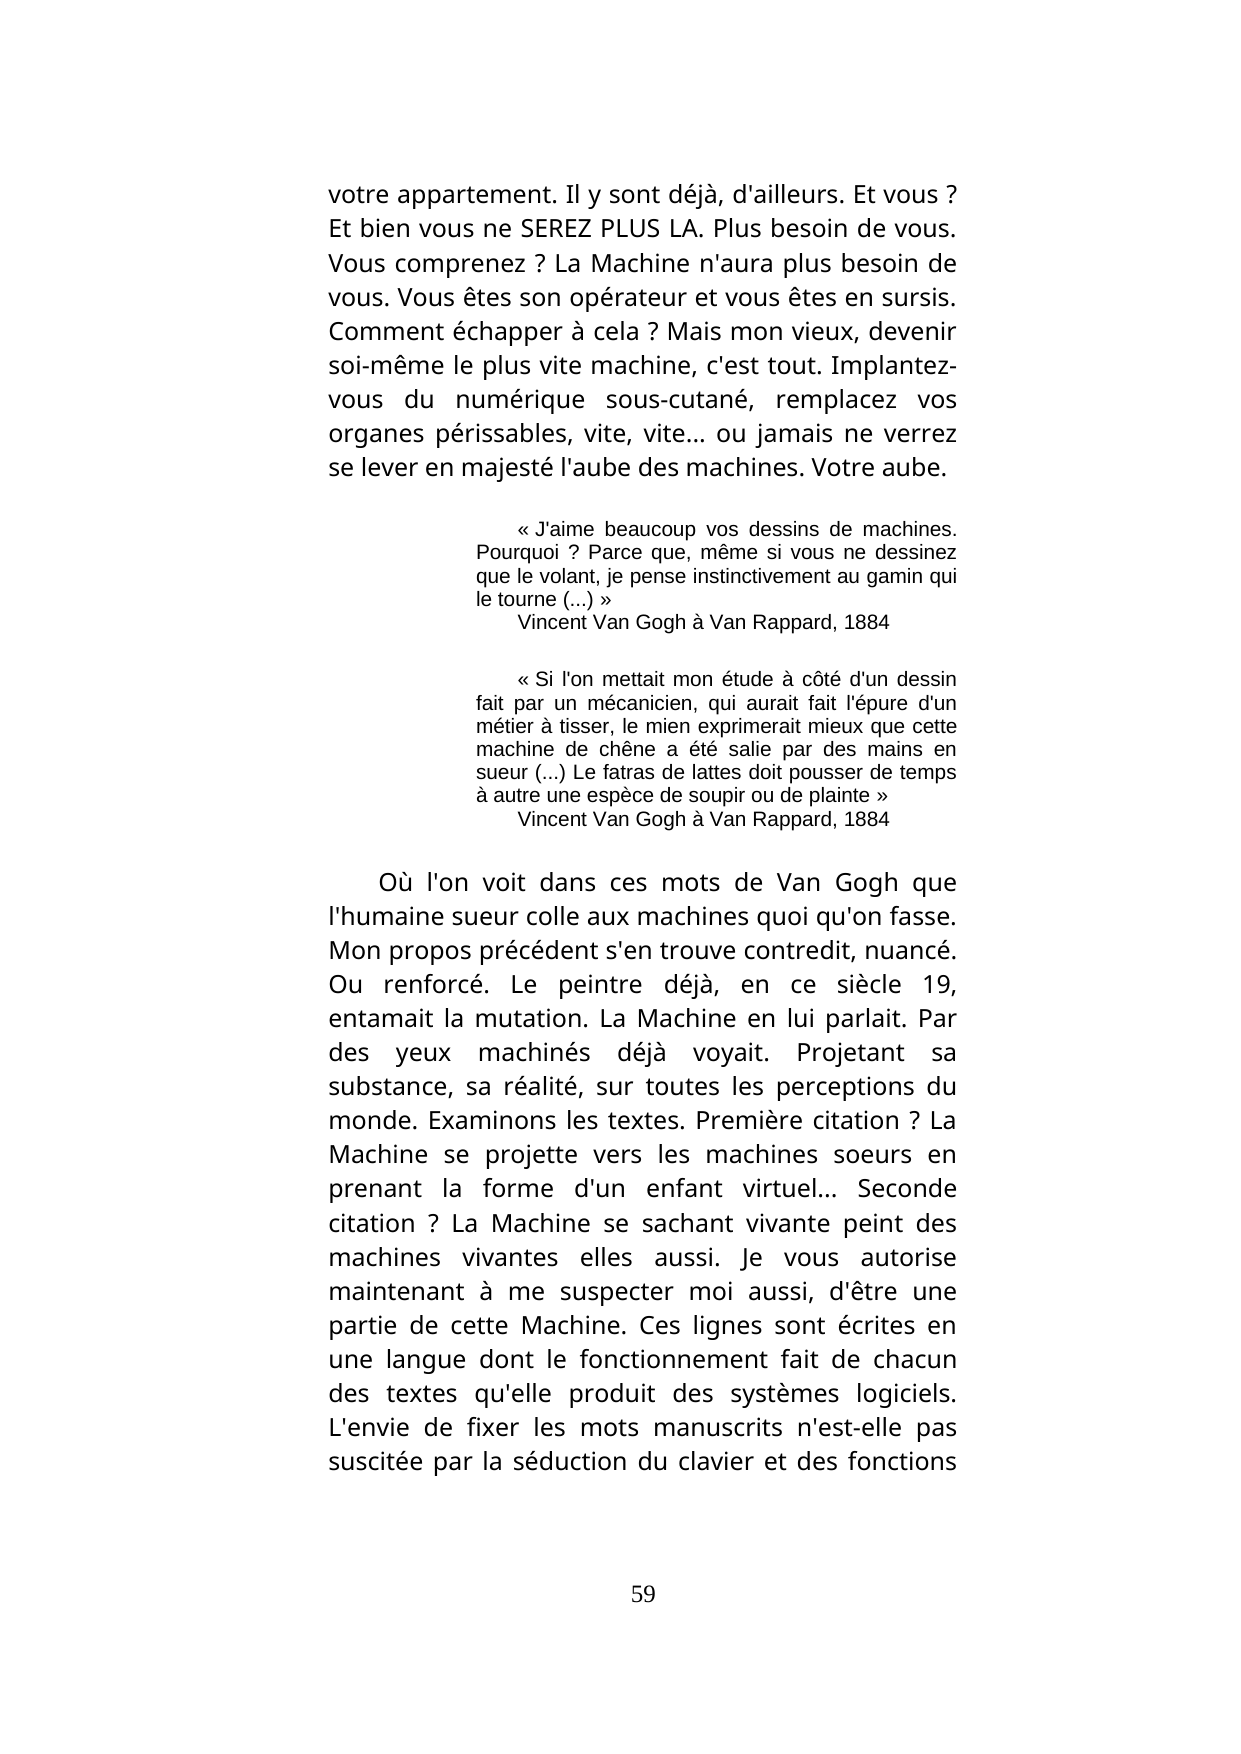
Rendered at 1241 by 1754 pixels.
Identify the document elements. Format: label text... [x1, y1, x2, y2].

text « J'aime beaucoup vos dessins de machines. Pourquoi ? Parce que, même si vous ne dessinez que le volant, je pense instinctivement au gamin qui le tourne (...) » [476, 518, 958, 611]
text Vincent Van Gogh à Van Rappard, 1884 [476, 611, 958, 634]
text Vincent Van Gogh à Van Rappard, 1884 [476, 807, 958, 831]
text Où l'on voit dans ces mots de Van Gogh que l'humaine sueur colle aux machines quoi qu'on fasse. Mon propos précédent s'en trouve contredit, nuancé. Ou renforcé. Le peintre déjà, en ce siècle 19, entamait la mutation. La Machine en lui parlait. Par des yeux machinés déjà voyait. Projetant sa substance, sa réalité, sur toutes les perceptions du monde. Examinons les textes. Première citation ? La Machine se projette vers les machines soeurs en prenant la forme d'un enfant virtuel... Seconde citation ? La Machine se sachant vivante peint des machines vivantes elles aussi. Je vous autorise maintenant à me suspecter moi aussi, d'être une partie de cette Machine. Ces lignes sont écrites en une langue dont le fonctionnement fait de chacun des textes qu'elle produit des systèmes logiciels. L'envie de fixer les mots manuscrits n'est-elle pas suscitée par la séduction du clavier et des fonctions [328, 864, 958, 1478]
text « Si l'on mettait mon étude à côté d'un dessin fait par un mécanicien, qui aurait fait l'épure d'un métier à tisser, le mien exprimerait mieux que cette machine de chêne a été salie par des mains en sueur (...) Le fatras de lattes doit pousser de temps à autre une espèce de soupir ou de plainte » [476, 668, 958, 807]
text votre appartement. Il y sont déjà, d'ailleurs. Et vous ? Et bien vous ne SEREZ PLUS LA. Plus besoin de vous. Vous comprenez ? La Machine n'aura plus besoin de vous. Vous êtes son opérateur et vous êtes en sursis. Comment échapper à cela ? Mais mon vieux, devenir soi-même le plus vite machine, c'est tout. Implantez-vous du numérique sous-cutané, remplacez vos organes périssables, vite, vite... ou jamais ne verrez se lever en majesté l'aube des machines. Votre aube. [328, 177, 958, 484]
